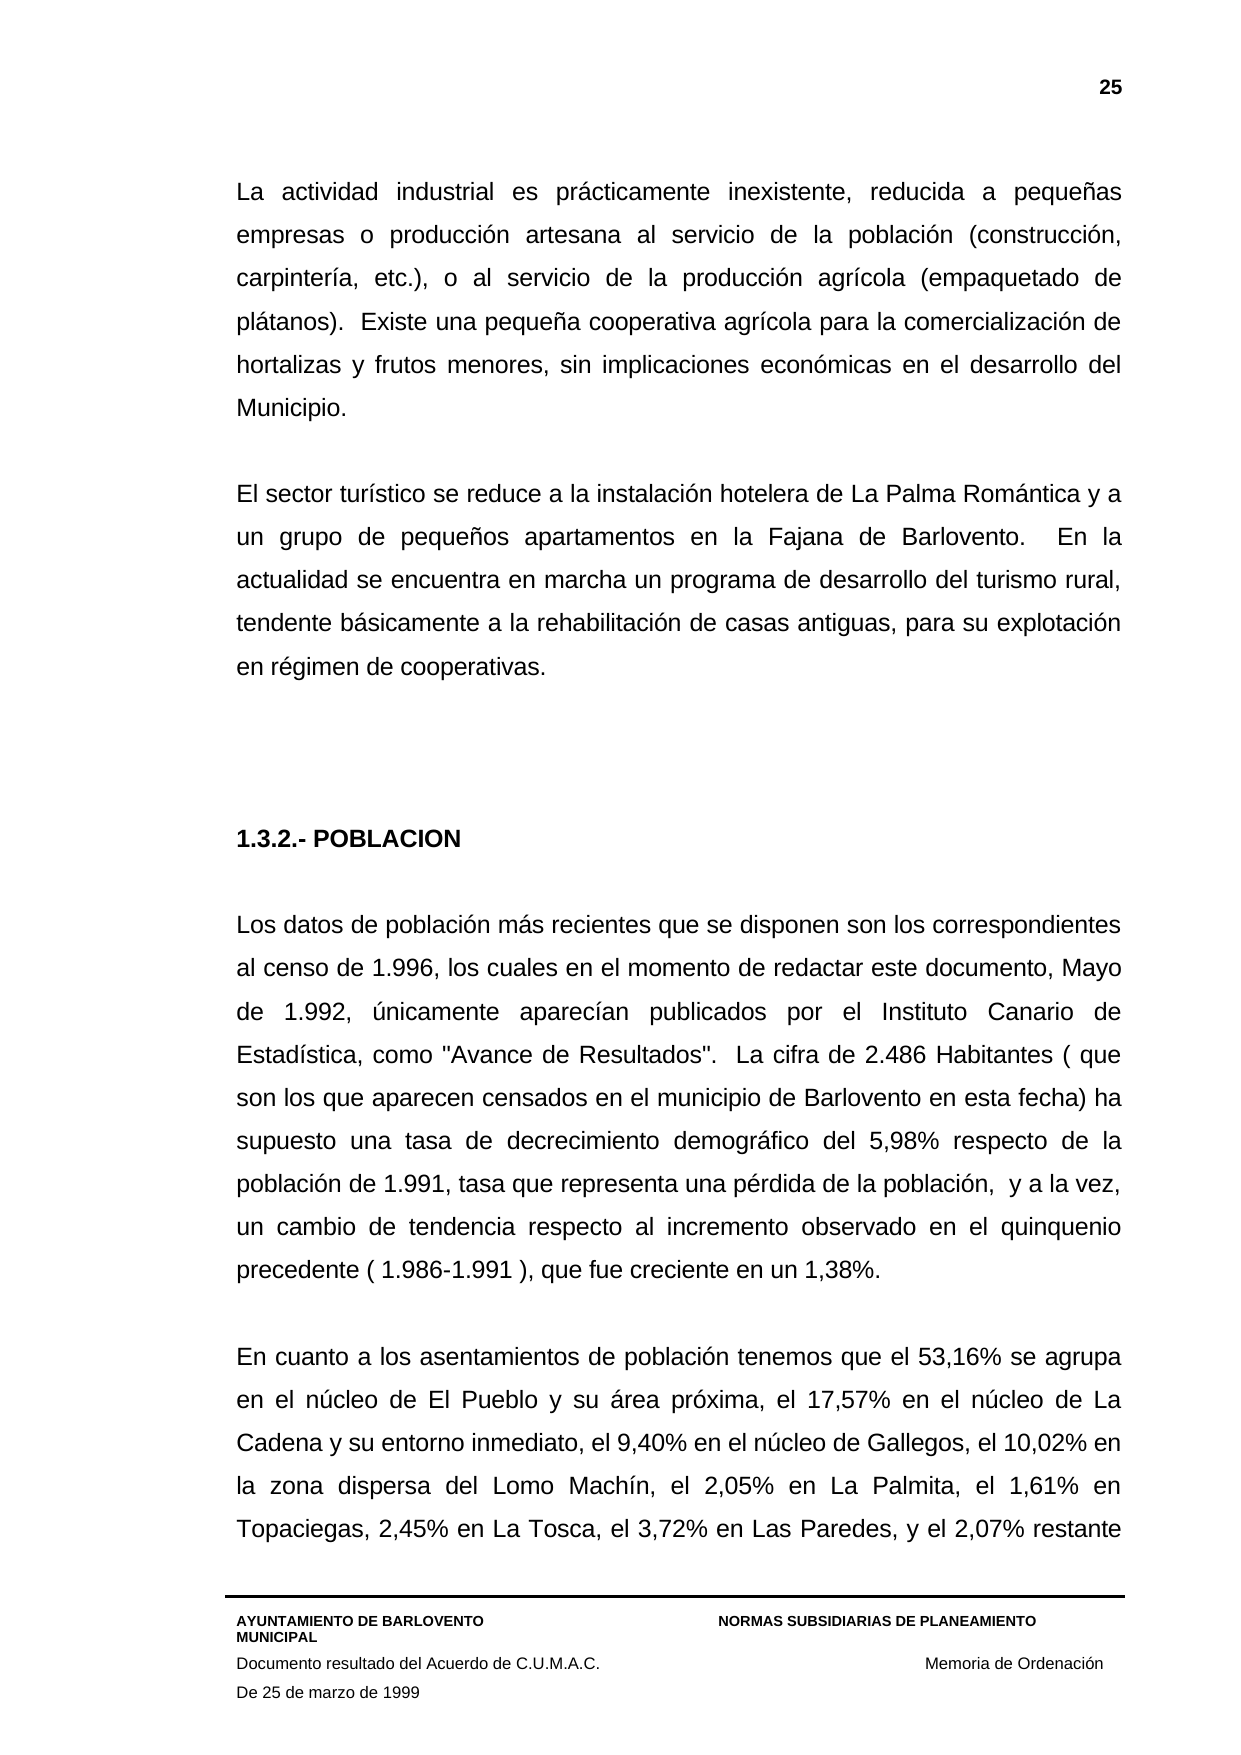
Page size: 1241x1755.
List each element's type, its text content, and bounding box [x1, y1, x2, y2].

text La actividad industrial es prácticamente inexistente, reducida a pequeñas empresas o producción artesana al servicio de la población (construcción, carpintería, etc.), o al servicio de la producción agrícola (empaquetado de plátanos). Existe una pequeña cooperativa agrícola para la comercialización de hortalizas y frutos menores, sin implicaciones económicas en el desarrollo del Municipio. [236, 177, 1122, 422]
text El sector turístico se reduce a la instalación hotelera de La Palma Romántica y a un grupo de pequeños apartamentos en la Fajana de Barlovento. En la actualidad se encuentra en marcha un programa de desarrollo del turismo rural, tendente básicamente a la rehabilitación de casas antiguas, para su explotación en régimen de cooperativas. [236, 479, 1122, 680]
text 1.3.2.‑ POBLACION [236, 824, 1122, 853]
text En cuanto a los asentamientos de población tenemos que el 53,16% se agrupa en el núcleo de El Pueblo y su área próxima, el 17,57% en el núcleo de La Cadena y su entorno inmediato, el 9,40% en el núcleo de Gallegos, el 10,02% en la zona dispersa del Lomo Machín, el 2,05% en La Palmita, el 1,61% en Topaciegas, 2,45% en La Tosca, el 3,72% en Las Paredes, y el 2,07% restante [236, 1342, 1122, 1543]
text Los datos de población más recientes que se disponen son los correspondientes al censo de 1.996, los cuales en el momento de redactar este documento, Mayo de 1.992, únicamente aparecían publicados por el Instituto Canario de Estadística, como "Avance de Resultados". La cifra de 2.486 Habitantes ( que son los que aparecen censados en el municipio de Barlovento en esta fecha) ha supuesto una tasa de decrecimiento demográfico del 5,98% respecto de la población de 1.991, tasa que representa una pérdida de la población, y a la vez, un cambio de tendencia respecto al incremento observado en el quinquenio precedente ( 1.986‑1.991 ), que fue creciente en un 1,38%. [236, 910, 1122, 1284]
